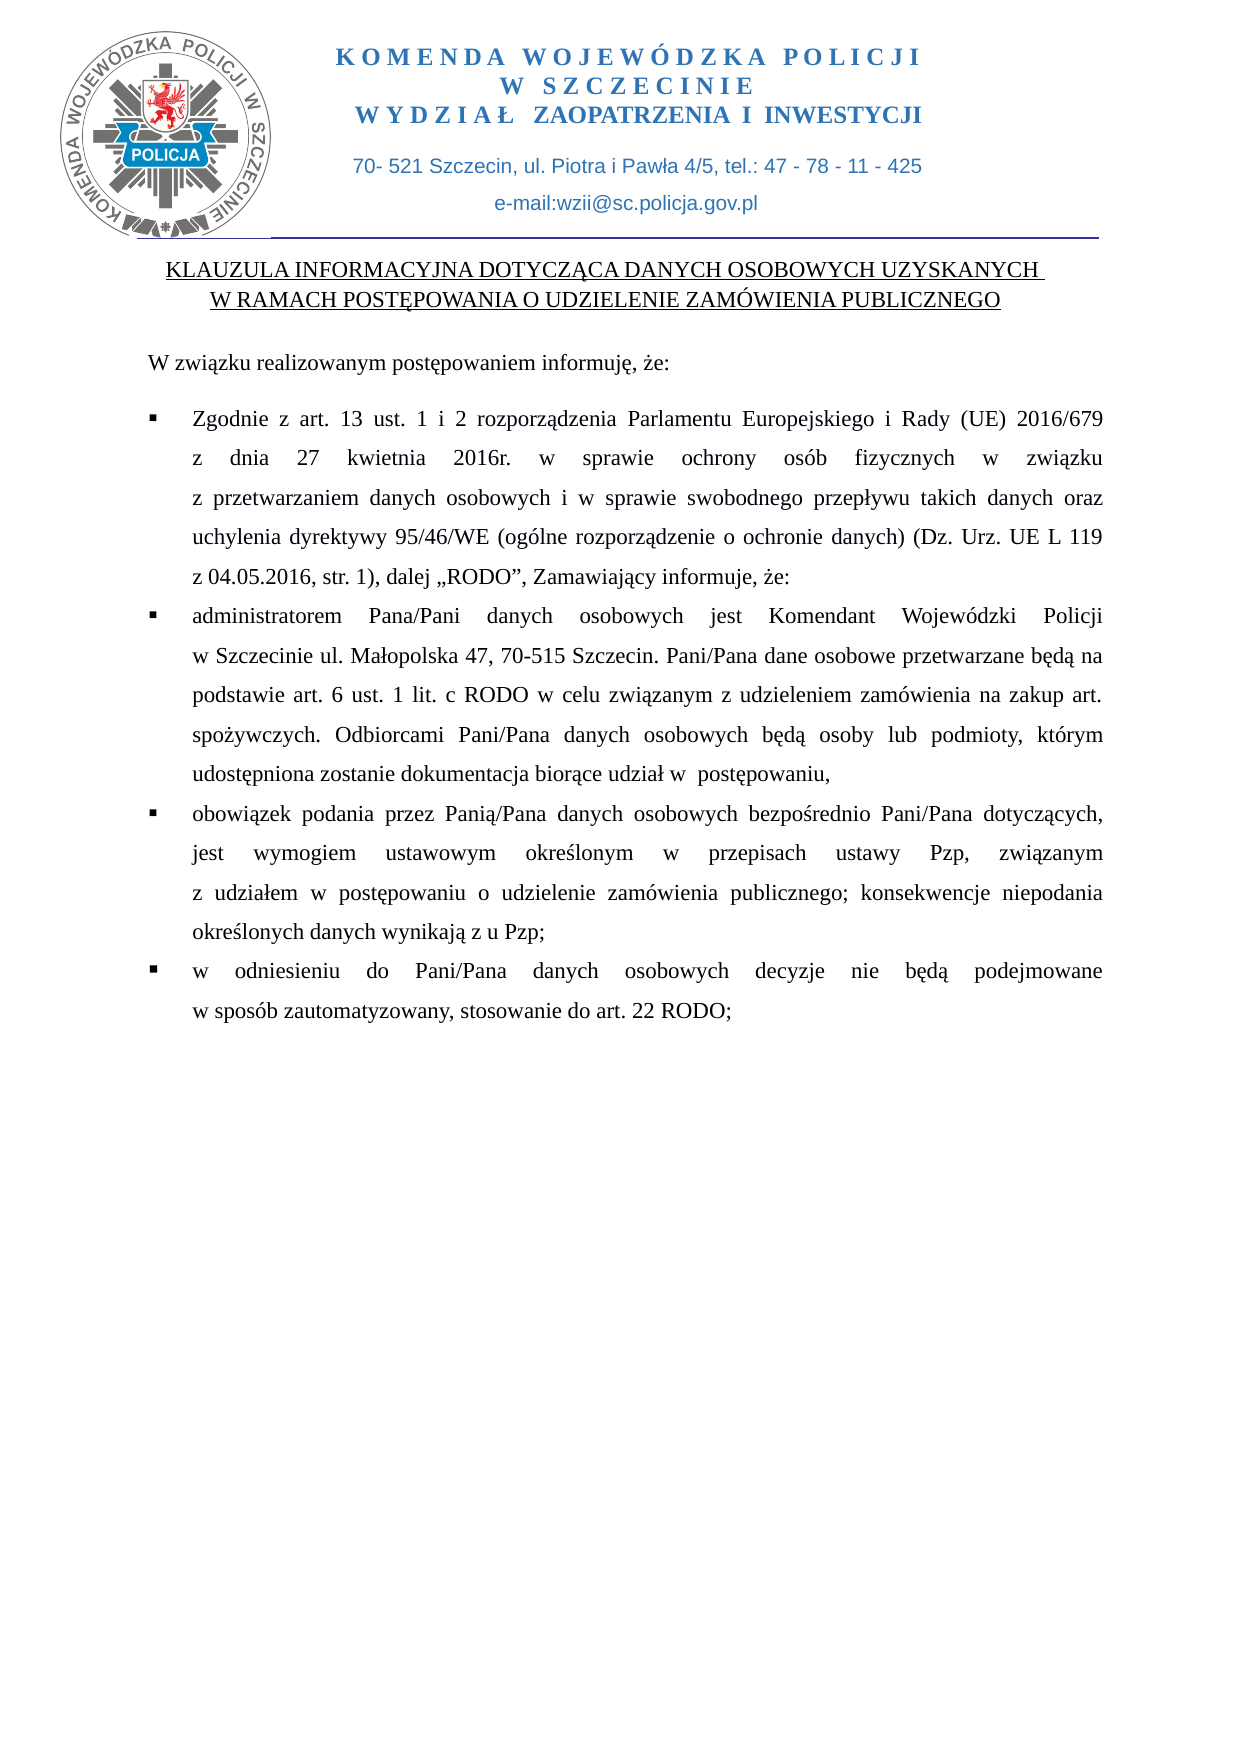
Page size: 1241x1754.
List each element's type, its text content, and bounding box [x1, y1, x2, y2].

list administratorem Pana/Pani danych osobowych jest Komendant Wojewódzki Policji w Szczecinie ul. Małopolska 47, 70-515 Szczecin. Pani/Pana dane osobowe przetwarzane będą na podstawie art. 6 ust. 1 lit. c RODO w celu związanym z udzieleniem zamówienia na zakup art. spożywczych. Odbiorcami Pani/Pana danych osobowych będą osoby lub podmioty, którym udostępniona zostanie dokumentacja biorące udział w postępowaniu, [148, 602, 1104, 787]
list obowiązek podania przez Panią/Pana danych osobowych bezpośrednio Pani/Pana dotyczących, jest wymogiem ustawowym określonym w przepisach ustawy Pzp, związanym z udziałem w postępowaniu o udzielenie zamówienia publicznego; konsekwencje niepodania określonych danych wynikają z u Pzp; [148, 800, 1104, 944]
picture [60, 31, 271, 238]
text W związku realizowanym postępowaniem informuję, że: [148, 347, 1104, 376]
list Zgodnie z art. 13 ust. 1 i 2 rozporządzenia Parlamentu Europejskiego i Rady (UE) 2016/679 z dnia 27 kwietnia 2016r. w sprawie ochrony osób fizycznych w związku z przetwarzaniem danych osobowych i w sprawie swobodnego przepływu takich danych oraz uchylenia dyrektywy 95/46/WE (ogólne rozporządzenie o ochronie danych) (Dz. Urz. UE L 119 z 04.05.2016, str. 1), dalej „RODO”, Zamawiający informuje, że: [148, 405, 1104, 589]
text KLAUZULA INFORMACYJNA DOTYCZĄCA DANYCH OSOBOWYCH UZYSKANYCH W RAMACH POSTĘPOWANIA O UDZIELENIE ZAMÓWIENIA PUBLICZNEGO [148, 256, 1062, 312]
list w odniesieniu do Pani/Pana danych osobowych decyzje nie będą podejmowane w sposób zautomatyzowany, stosowanie do art. 22 RODO; [148, 958, 1104, 1024]
